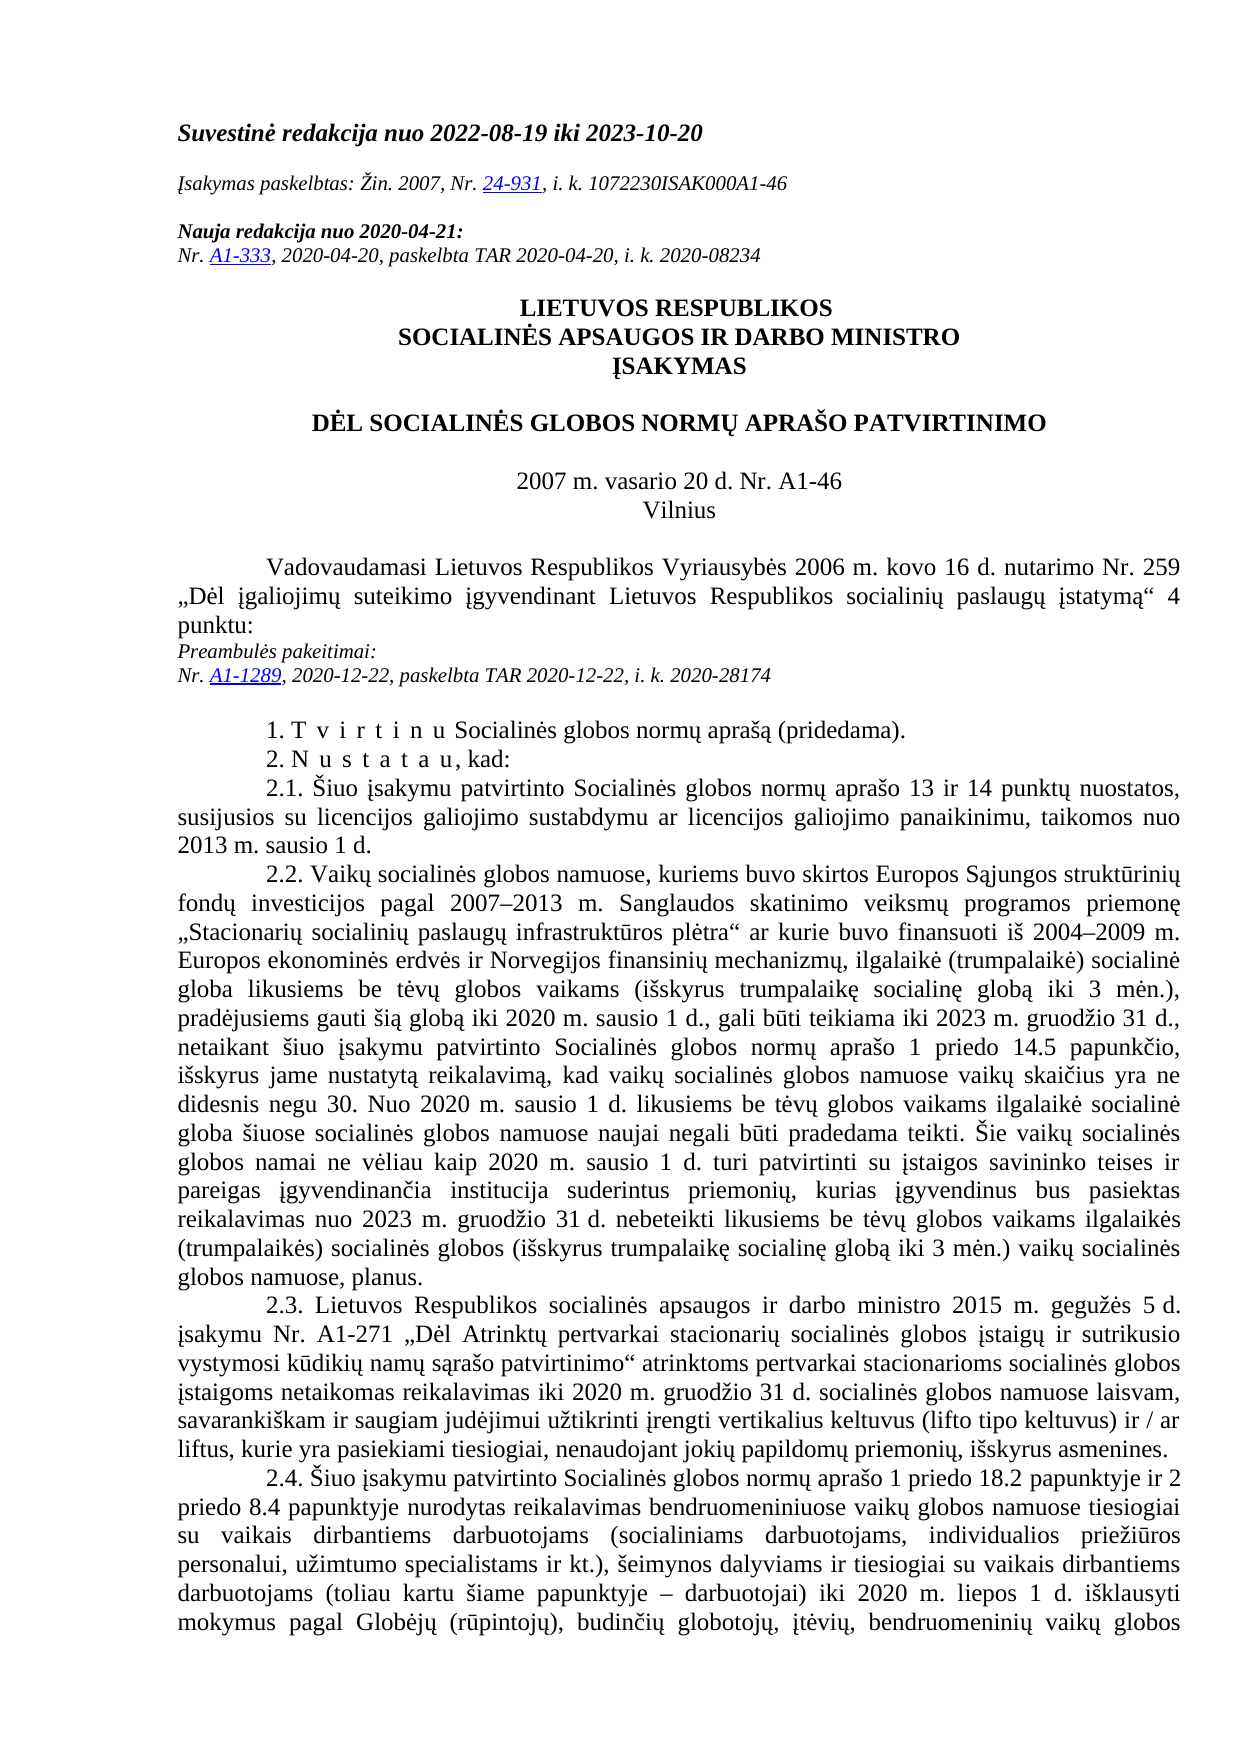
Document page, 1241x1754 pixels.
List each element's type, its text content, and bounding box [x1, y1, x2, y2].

text Suvestinė redakcija nuo 2022-08-19 iki 2023-10-20 [177, 118, 1181, 147]
text 2.4. Šiuo įsakymu patvirtinto Socialinės globos normų aprašo 1 priedo 18.2 papunktyje ir 2 priedo 8.4 papunktyje nurodytas reikalavimas bendruomeniniuose vaikų globos namuose tiesiogiai su vaikais dirbantiems darbuotojams (socialiniams darbuotojams, individualios priežiūros personalui, užimtumo specialistams ir kt.), šeimynos dalyviams ir tiesiogiai su vaikais dirbantiems darbuotojams (toliau kartu šiame papunktyje – darbuotojai) iki 2020 m. liepos 1 d. išklausyti mokymus pagal Globėjų (rūpintojų), budinčių globotojų, įtėvių, bendruomeninių vaikų globos [177, 1463, 1181, 1635]
text 2.2. Vaikų socialinės globos namuose, kuriems buvo skirtos Europos Sąjungos struktūrinių fondų investicijos pagal 2007–2013 m. Sanglaudos skatinimo veiksmų programos priemonę „Stacionarių socialinių paslaugų infrastruktūros plėtra“ ar kurie buvo finansuoti iš 2004–2009 m. Europos ekonominės erdvės ir Norvegijos finansinių mechanizmų, ilgalaikė (trumpalaikė) socialinė globa likusiems be tėvų globos vaikams (išskyrus trumpalaikę socialinę globą iki 3 mėn.), pradėjusiems gauti šią globą iki 2020 m. sausio 1 d., gali būti teikiama iki 2023 m. gruodžio 31 d., netaikant šiuo įsakymu patvirtinto Socialinės globos normų aprašo 1 priedo 14.5 papunkčio, išskyrus jame nustatytą reikalavimą, kad vaikų socialinės globos namuose vaikų skaičius yra ne didesnis negu 30. Nuo 2020 m. sausio 1 d. likusiems be tėvų globos vaikams ilgalaikė socialinė globa šiuose socialinės globos namuose naujai negali būti pradedama teikti. Šie vaikų socialinės globos namai ne vėliau kaip 2020 m. sausio 1 d. turi patvirtinti su įstaigos savininko teises ir pareigas įgyvendinančia institucija suderintus priemonių, kurias įgyvendinus bus pasiektas reikalavimas nuo 2023 m. gruodžio 31 d. nebeteikti likusiems be tėvų globos vaikams ilgalaikės (trumpalaikės) socialinės globos (išskyrus trumpalaikę socialinę globą iki 3 mėn.) vaikų socialinės globos namuose, planus. [177, 859, 1181, 1290]
text 2.3. Lietuvos Respublikos socialinės apsaugos ir darbo ministro 2015 m. gegužės 5 d. įsakymu Nr. A1-271 „Dėl Atrinktų pertvarkai stacionarių socialinės globos įstaigų ir sutrikusio vystymosi kūdikių namų sąrašo patvirtinimo“ atrinktoms pertvarkai stacionarioms socialinės globos įstaigoms netaikomas reikalavimas iki 2020 m. gruodžio 31 d. socialinės globos namuose laisvam, savarankiškam ir saugiam judėjimui užtikrinti įrengti vertikalius keltuvus (lifto tipo keltuvus) ir / ar liftus, kurie yra pasiekiami tiesiogiai, nenaudojant jokių papildomų priemonių, išskyrus asmenines. [177, 1290, 1181, 1463]
text Įsakymas paskelbtas: Žin. 2007, Nr. 24-931, i. k. 1072230ISAK000A1-46 [177, 171, 1181, 195]
text Dėl socialinės globos normų aprašo patvirtinimo [177, 408, 1181, 437]
text Nr. A1-1289, 2020-12-22, paskelbta TAR 2020-12-22, i. k. 2020-28174 [177, 663, 1181, 687]
text 2. N u s t a t a u, kad: [177, 744, 1181, 773]
text 2007 m. vasario 20 d. Nr. A1-46 [177, 466, 1181, 495]
text Socialinės apsaugos ir darbo ministro [177, 322, 1181, 351]
text Vadovaudamasi Lietuvos Respublikos Vyriausybės 2006 m. kovo 16 d. nutarimo Nr. 259 „Dėl įgaliojimų suteikimo įgyvendinant Lietuvos Respublikos socialinių paslaugų įstatymą“ 4 punktu: [177, 552, 1181, 638]
text Vilnius [177, 495, 1181, 523]
text Preambulės pakeitimai: [177, 638, 1181, 663]
text Lietuvos Respublikos [177, 293, 1181, 322]
text Įsakymas [177, 351, 1181, 380]
text 2.1. Šiuo įsakymu patvirtinto Socialinės globos normų aprašo 13 ir 14 punktų nuostatos, susijusios su licencijos galiojimo sustabdymu ar licencijos galiojimo panaikinimu, taikomos nuo 2013 m. sausio 1 d. [177, 773, 1181, 859]
text 1. T v i r t i n u Socialinės globos normų aprašą (pridedama). [177, 715, 1181, 744]
text Nr. A1-333, 2020-04-20, paskelbta TAR 2020-04-20, i. k. 2020-08234 [177, 243, 1181, 267]
text Nauja redakcija nuo 2020-04-21: [177, 219, 1181, 243]
